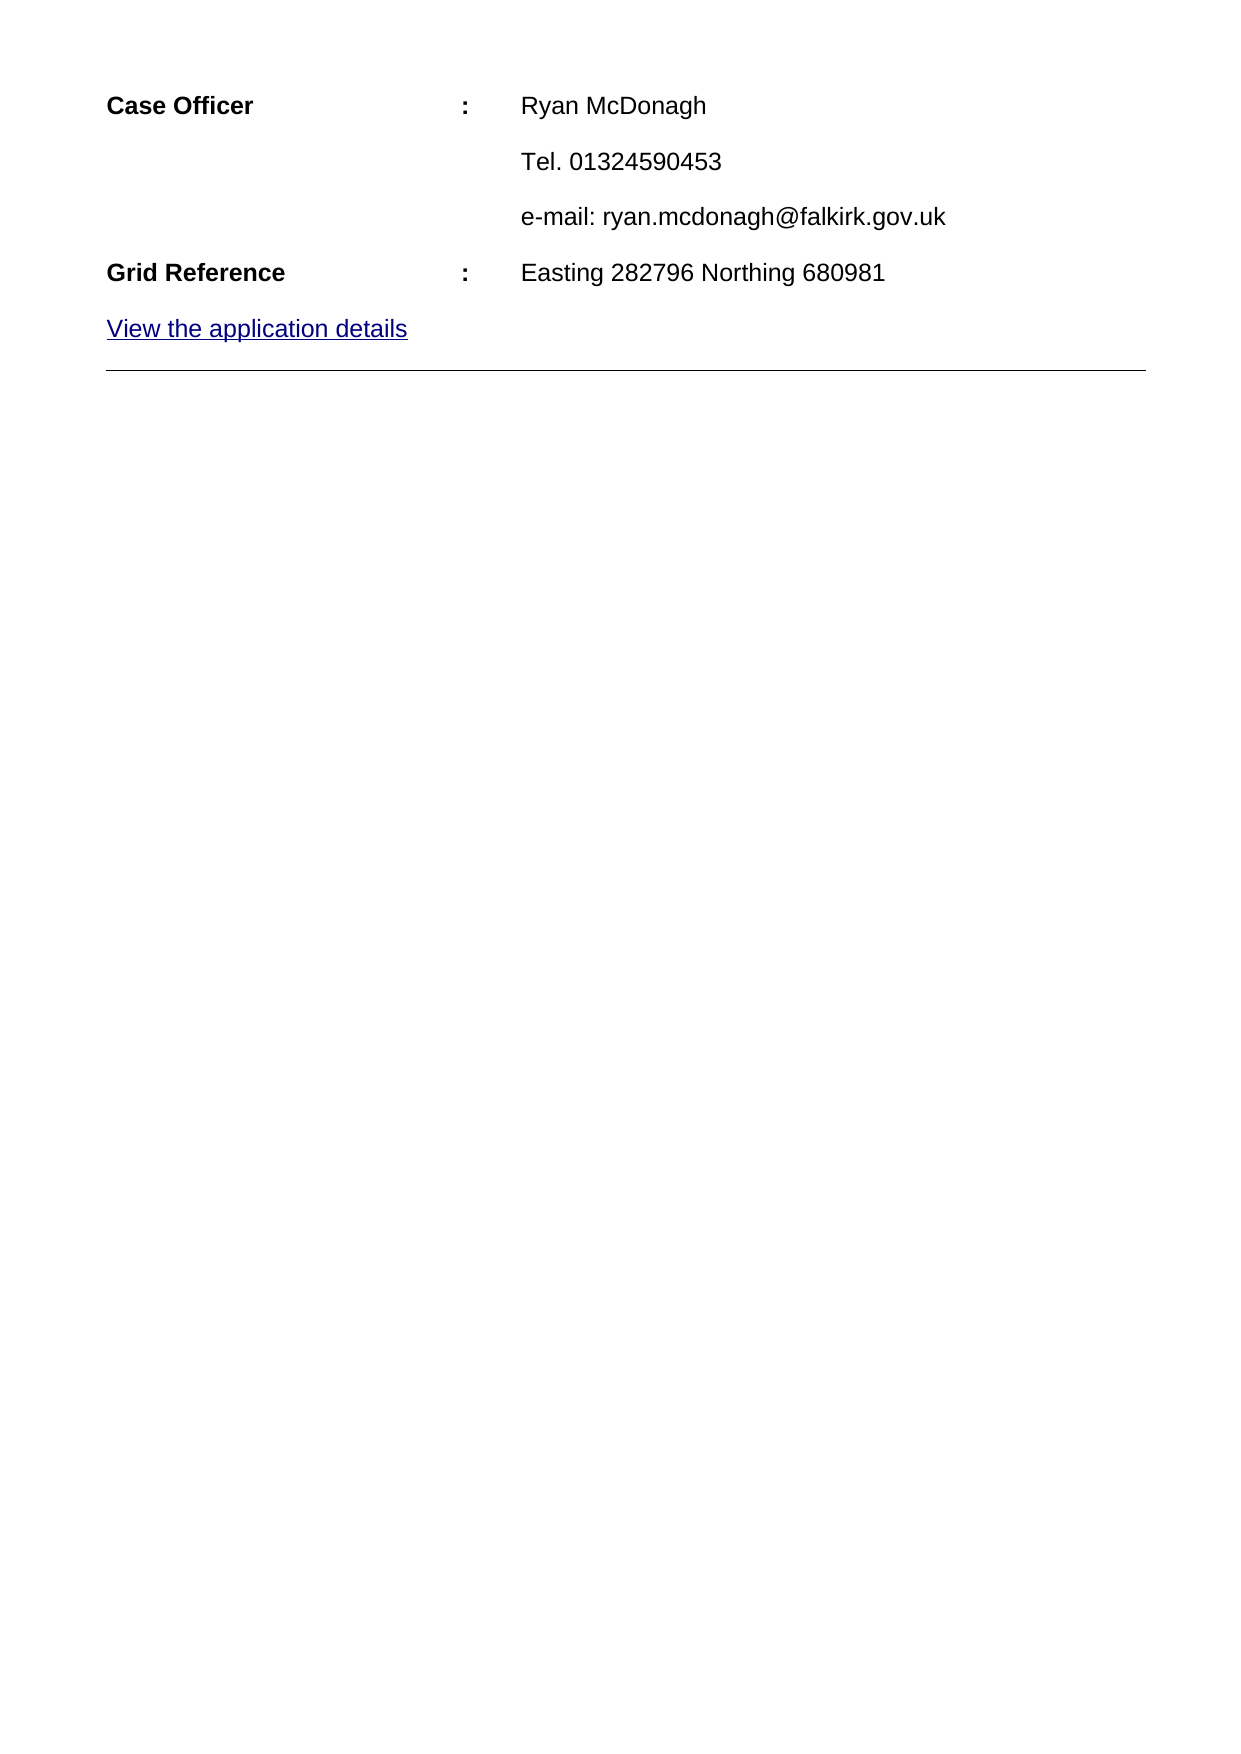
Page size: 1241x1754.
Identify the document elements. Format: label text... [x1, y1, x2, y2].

text View the application details [106, 314, 1146, 343]
text Grid Reference : Easting 282796 Northing 680981 [106, 258, 1146, 287]
text Case Officer : Ryan McDonagh [106, 91, 1146, 119]
text e-mail: ryan.mcdonagh@falkirk.gov.uk [106, 202, 1146, 231]
text Tel. 01324590453 [106, 146, 1146, 175]
